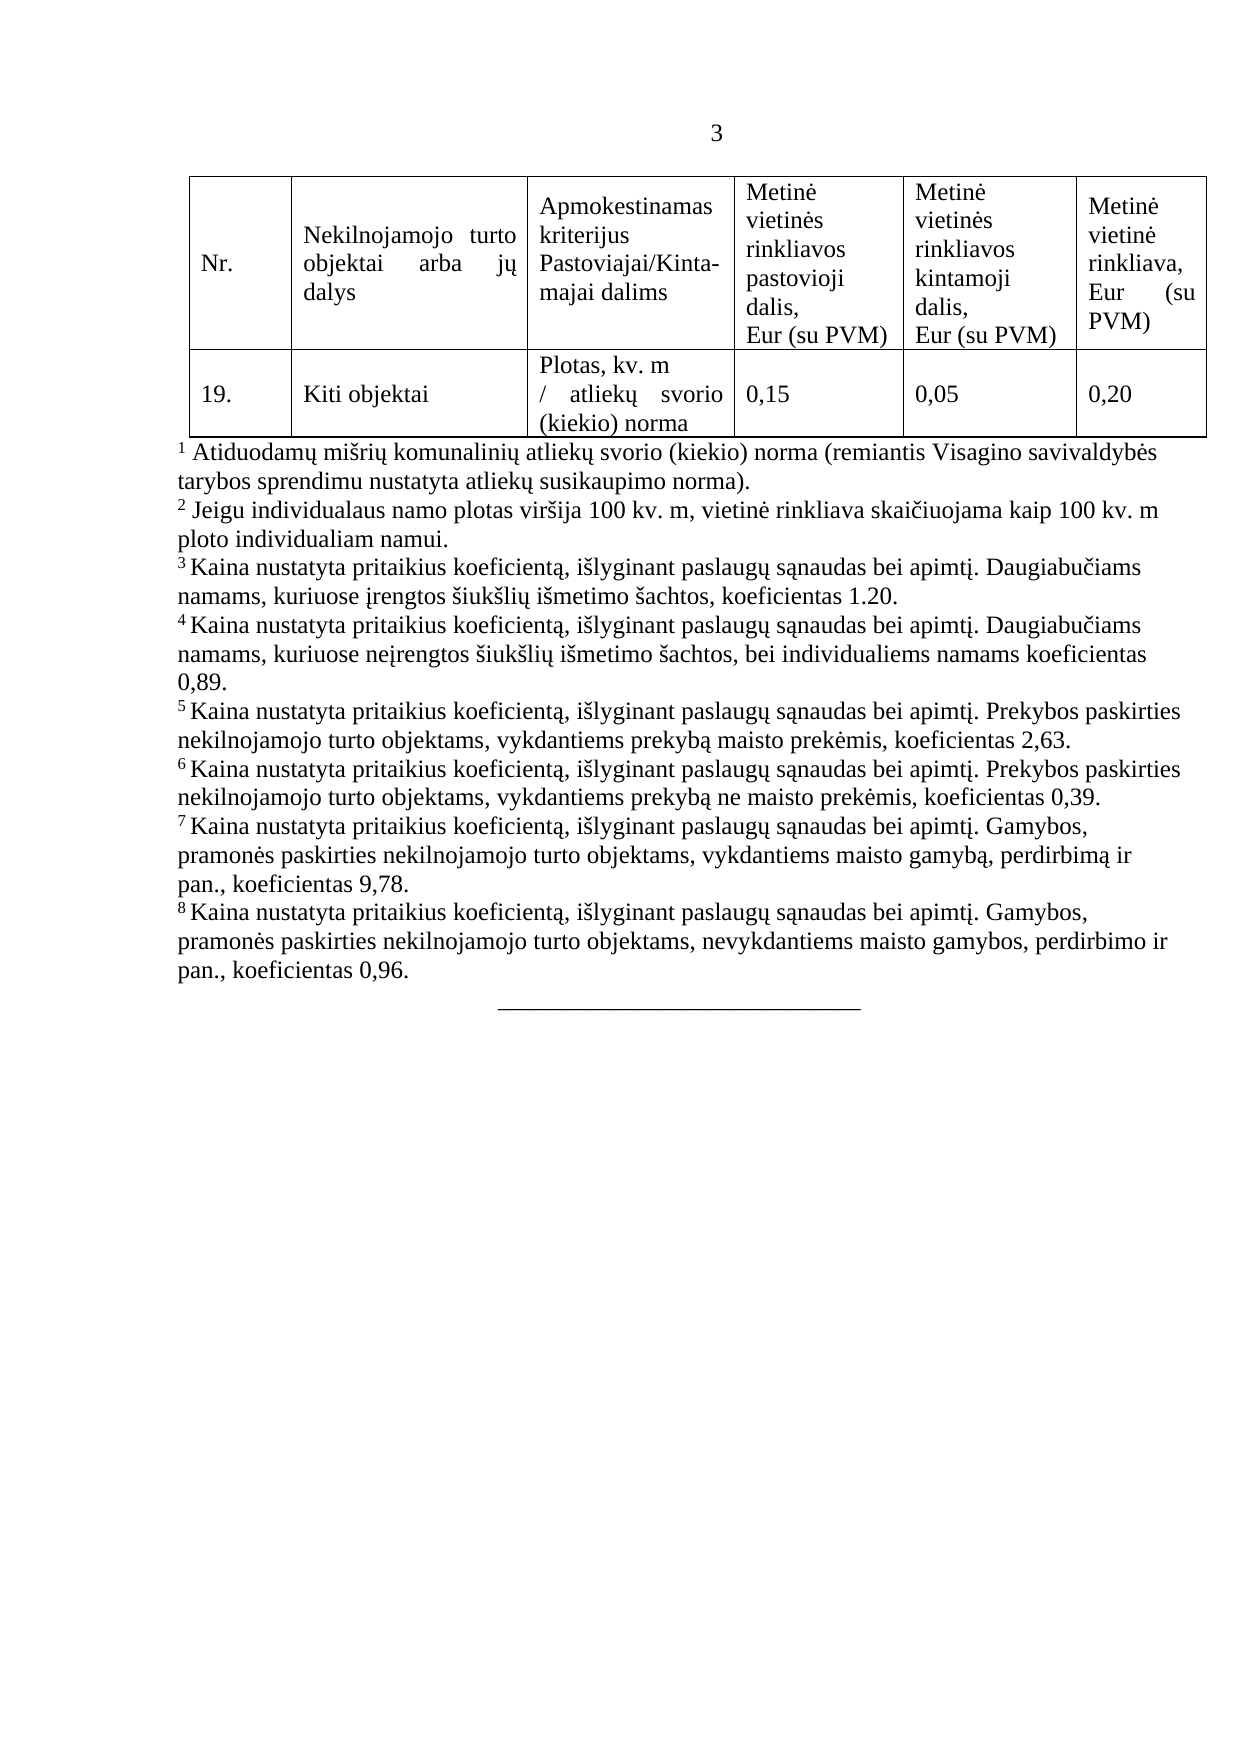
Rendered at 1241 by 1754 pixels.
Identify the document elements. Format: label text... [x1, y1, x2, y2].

table_header Metinė vietinės rinkliavos pastovioji dalis, Eur (su PVM) [735, 177, 903, 349]
table_cell 0,15 [735, 350, 903, 436]
table_header Nr. [190, 177, 291, 349]
table_cell Kiti objektai [292, 350, 527, 436]
table_header Metinė vietinė rinkliava, Eur (su PVM) [1077, 177, 1206, 349]
table_cell [1207, 349, 1240, 436]
text 7 Kaina nustatyta pritaikius koeficientą, išlyginant paslaugų sąnaudas bei apimtį. Gamybos, pramonės paskirties nekilnojamojo turto objektams, vykdantiems maisto gamybą, perdirbimą ir pan., koeficientas 9,78. [177, 811, 1181, 897]
table_cell 0,20 [1077, 350, 1206, 436]
text 6 Kaina nustatyta pritaikius koeficientą, išlyginant paslaugų sąnaudas bei apimtį. Prekybos paskirties nekilnojamojo turto objektams, vykdantiems prekybą ne maisto prekėmis, koeficientas 0,39. [177, 754, 1181, 811]
table_header [1207, 176, 1240, 349]
table_header Nekilnojamojo turto objektai arba jų dalys [292, 177, 527, 349]
table_header Apmokestinamas kriterijus Pastoviajai/Kinta-majai dalims [528, 177, 734, 349]
text 5 Kaina nustatyta pritaikius koeficientą, išlyginant paslaugų sąnaudas bei apimtį. Prekybos paskirties nekilnojamojo turto objektams, vykdantiems prekybą maisto prekėmis, koeficientas 2,63. [177, 696, 1181, 754]
text 8 Kaina nustatyta pritaikius koeficientą, išlyginant paslaugų sąnaudas bei apimtį. Gamybos, pramonės paskirties nekilnojamojo turto objektams, nevykdantiems maisto gamybos, perdirbimo ir pan., koeficientas 0,96. [177, 897, 1181, 984]
table_cell 19. [190, 350, 291, 436]
table_header Metinė vietinės rinkliavos kintamoji dalis, Eur (su PVM) [904, 177, 1076, 349]
text _____________________________ [177, 984, 1181, 1012]
text 2 Jeigu individualaus namo plotas viršija 100 kv. m, vietinė rinkliava skaičiuojama kaip 100 kv. m ploto individualiam namui. [177, 495, 1181, 552]
table_cell 0,05 [904, 350, 1076, 436]
text 4 Kaina nustatyta pritaikius koeficientą, išlyginant paslaugų sąnaudas bei apimtį. Daugiabučiams namams, kuriuose neįrengtos šiukšlių išmetimo šachtos, bei individualiems namams koeficientas 0,89. [177, 610, 1181, 696]
text 1 Atiduodamų mišrių komunalinių atliekų svorio (kiekio) norma (remiantis Visagino savivaldybės tarybos sprendimu nustatyta atliekų susikaupimo norma). [177, 437, 1181, 495]
table_cell Plotas, kv. m / atliekų svorio (kiekio) norma [528, 350, 734, 436]
text 3 Kaina nustatyta pritaikius koeficientą, išlyginant paslaugų sąnaudas bei apimtį. Daugiabučiams namams, kuriuose įrengtos šiukšlių išmetimo šachtos, koeficientas 1.20. [177, 552, 1181, 610]
